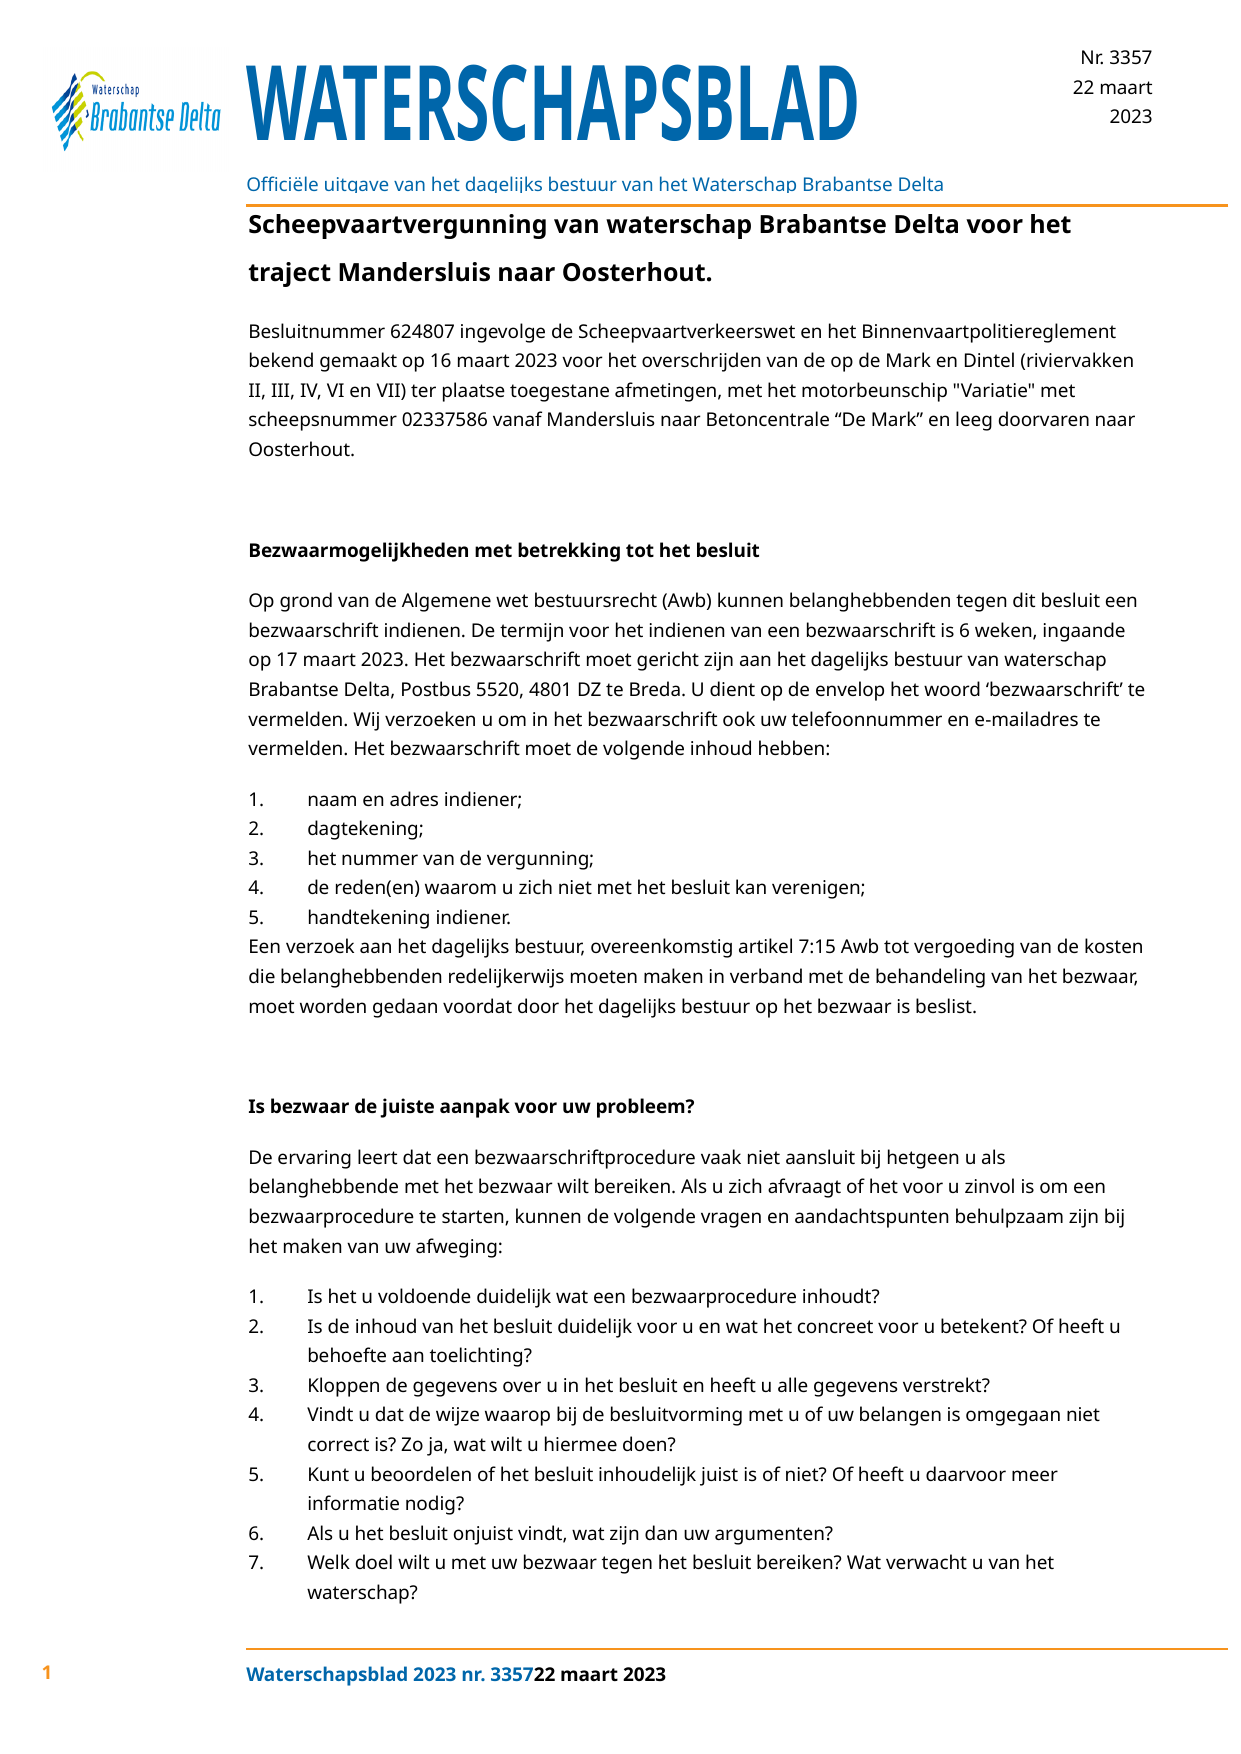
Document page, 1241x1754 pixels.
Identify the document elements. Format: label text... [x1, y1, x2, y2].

text Op grond van de Algemene wet bestuursrecht (Awb) kunnen belanghebbenden tegen dit besluit een bezwaarschrift indienen. De termijn voor het indienen van een bezwaarschrift is 6 weken, ingaande op 17 maart 2023. Het bezwaarschrift moet gericht zijn aan het dagelijks bestuur van waterschap Brabantse Delta, Postbus 5520, 4801 DZ te Breda. U dient op de envelop het woord ‘bezwaarschrift’ te vermelden. Wij verzoeken u om in het bezwaarschrift ook uw telefoonnummer en e‑mailadres te vermelden. Het bezwaarschrift moet de volgende inhoud hebben: [248, 587, 1152, 761]
picture [41, 47, 231, 172]
list Kloppen de gegevens over u in het besluit en heeft u alle gegevens verstrekt? [248, 1372, 1152, 1398]
text Een verzoek aan het dagelijks bestuur, overeenkomstig artikel 7:15 Awb tot vergoeding van de kosten die belanghebbenden redelijkerwijs moeten maken in verband met de behandeling van het bezwaar, moet worden gedaan voordat door het dagelijks bestuur op het bezwaar is beslist. [248, 934, 1152, 1019]
list Is de inhoud van het besluit duidelijk voor u en wat het concreet voor u betekent? Of heeft u behoefte aan toelichting? [248, 1313, 1152, 1368]
list Als u het besluit onjuist vindt, wat zijn dan uw argumenten? [248, 1520, 1152, 1546]
text Scheepvaartvergunning van waterschap Brabantse Delta voor het traject Mandersluis naar Oosterhout. [248, 207, 1152, 288]
list het nummer van de vergunning; [248, 845, 1152, 871]
list de reden(en) waarom u zich niet met het besluit kan verenigen; [248, 874, 1152, 900]
list Welk doel wilt u met uw bezwaar tegen het besluit bereiken? Wat verwacht u van het waterschap? [248, 1549, 1152, 1605]
text Is bezwaar de juiste aanpak voor uw probleem? [248, 1094, 1152, 1119]
list Vindt u dat de wijze waarop bij de besluitvorming met u of uw belangen is omgegaan niet correct is? Zo ja, wat wilt u hiermee doen? [248, 1402, 1152, 1457]
text De ervaring leert dat een bezwaarschriftprocedure vaak niet aansluit bij hetgeen u als belanghebbende met het bezwaar wilt bereiken. Als u zich afvraagt of het voor u zinvol is om een bezwaarprocedure te starten, kunnen de volgende vragen en aandachtspunten behulpzaam zijn bij het maken van uw afweging: [248, 1144, 1152, 1259]
text Besluitnummer 624807 ingevolge de Scheepvaartverkeerswet en het Binnenvaartpolitiereglement bekend gemaakt op 16 maart 2023 voor het overschrijden van de op de Mark en Dintel (riviervakken II, III, IV, VI en VII) ter plaatse toegestane afmetingen, met het motorbeunschip "Variatie" met scheepsnummer 02337586 vanaf Mandersluis naar Betoncentrale “De Mark” en leeg doorvaren naar Oosterhout. [248, 318, 1152, 462]
list dagtekening; [248, 815, 1152, 841]
list handtekening indiener. [248, 904, 1152, 930]
list naam en adres indiener; [248, 786, 1152, 812]
list Kunt u beoordelen of het besluit inhoudelijk juist is of niet? Of heeft u daarvoor meer informatie nodig? [248, 1461, 1152, 1516]
text Bezwaarmogelijkheden met betrekking tot het besluit [248, 537, 1152, 563]
list Is het u voldoende duidelijk wat een bezwaarprocedure inhoudt? [248, 1283, 1152, 1309]
